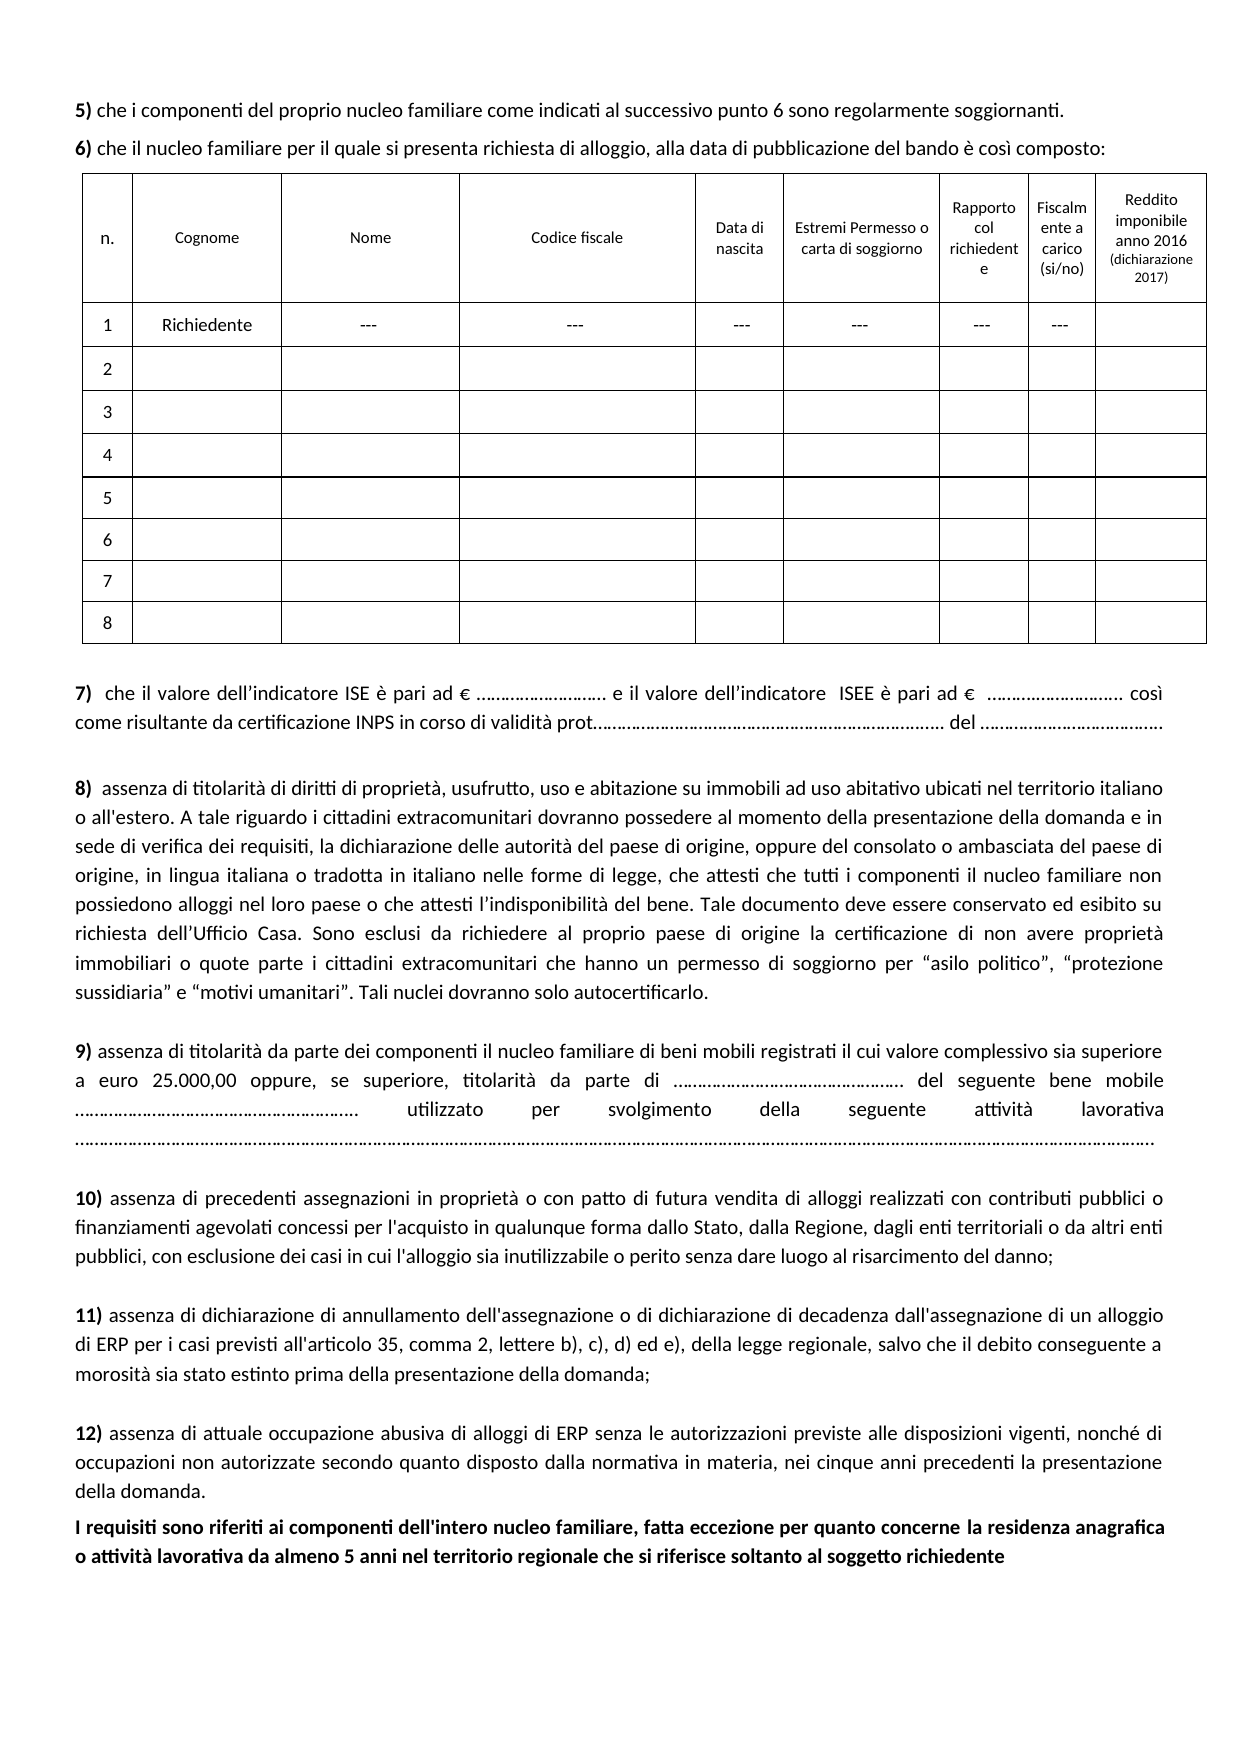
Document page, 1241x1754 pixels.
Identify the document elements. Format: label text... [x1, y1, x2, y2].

text 5) che i componenti del proprio nucleo familiare come indicati al successivo punto 6 sono regolarmente soggiornanti. [75, 97, 1165, 122]
table_cell 5 [83, 478, 132, 518]
table_header Codice fiscale [460, 174, 695, 302]
table_cell [282, 347, 459, 390]
table_cell Richiedente [133, 303, 281, 346]
table_cell [940, 391, 1028, 433]
table_cell [1096, 347, 1206, 390]
table_cell [696, 519, 783, 559]
table_cell [696, 434, 783, 476]
table_cell [282, 478, 459, 518]
table_cell [282, 602, 459, 643]
text 8) assenza di titolarità di diritti di proprietà, usufrutto, uso e abitazione su immobili ad uso abitativo ubicati nel territorio italiano o all'estero. A tale riguardo i cittadini extracomunitari dovranno possedere al momento della presentazione della domanda e in sede di verifica dei requisiti, la dichiarazione delle autorità del paese di origine, oppure del consolato o ambasciata del paese di origine, in lingua italiana o tradotta in italiano nelle forme di legge, che attesti che tutti i componenti il nucleo familiare non possiedono alloggi nel loro paese o che attesti l’indisponibilità del bene. Tale documento deve essere conservato ed esibito su richiesta dell’Ufficio Casa. Sono esclusi da richiedere al proprio paese di origine la certificazione di non avere proprietà immobiliari o quote parte i cittadini extracomunitari che hanno un permesso di soggiorno per “asilo politico”, “protezione sussidiaria” e “motivi umanitari”. Tali nuclei dovranno solo autocertificarlo. [75, 775, 1165, 1004]
table_cell [1096, 602, 1206, 643]
table_cell [784, 561, 939, 601]
table_cell [133, 478, 281, 518]
table_cell [1029, 478, 1095, 518]
table_cell [940, 434, 1028, 476]
table_cell [1029, 602, 1095, 643]
table_cell [1029, 434, 1095, 476]
table_cell 8 [83, 602, 132, 643]
text 9) assenza di titolarità da parte dei componenti il nucleo familiare di beni mobili registrati il cui valore complessivo sia superiore a euro 25.000,00 oppure, se superiore, titolarità da parte di ………………………………………… del seguente bene mobile ………………………………………………….. utilizzato per svolgimento della seguente attività lavorativa ……………………………………………………………………………………………………………………………………………………………………………………………………… [75, 1038, 1165, 1151]
table_cell 6 [83, 519, 132, 559]
table_cell [460, 561, 695, 601]
table_cell [784, 519, 939, 559]
table_header Cognome [133, 174, 281, 302]
table_cell [133, 602, 281, 643]
table_cell [133, 434, 281, 476]
table_cell [1096, 561, 1206, 601]
table_cell --- [1029, 303, 1095, 346]
table_cell [940, 519, 1028, 559]
table_header Rapporto col richiedente [940, 174, 1028, 302]
table_cell [1096, 478, 1206, 518]
table_cell [1029, 391, 1095, 433]
text 11) assenza di dichiarazione di annullamento dell'assegnazione o di dichiarazione di decadenza dall'assegnazione di un alloggio di ERP per i casi previsti all'articolo 35, comma 2, lettere b), c), d) ed e), della legge regionale, salvo che il debito conseguente a morosità sia stato estinto prima della presentazione della domanda; [75, 1302, 1165, 1386]
table_cell [784, 478, 939, 518]
table_cell [1029, 519, 1095, 559]
table_cell [460, 434, 695, 476]
table_cell --- [282, 303, 459, 346]
table_cell [940, 561, 1028, 601]
table_cell [784, 602, 939, 643]
table_cell 7 [83, 561, 132, 601]
table_cell [696, 478, 783, 518]
table_cell 4 [83, 434, 132, 476]
table_cell 2 [83, 347, 132, 390]
table_cell [460, 478, 695, 518]
table_cell --- [784, 303, 939, 346]
table_cell [1096, 434, 1206, 476]
table_header Estremi Permesso o carta di soggiorno [784, 174, 939, 302]
table_cell [133, 561, 281, 601]
table_header Fiscalmente a carico (si/no) [1029, 174, 1095, 302]
table_cell [282, 561, 459, 601]
table_cell [282, 391, 459, 433]
table_cell [133, 391, 281, 433]
text I requisiti sono riferiti ai componenti dell'intero nucleo familiare, fatta eccezione per quanto concerne la residenza anagrafica o attività lavorativa da almeno 5 anni nel territorio regionale che si riferisce soltanto al soggetto richiedente [75, 1514, 1165, 1568]
table_cell [784, 347, 939, 390]
table_header Data di nascita [696, 174, 783, 302]
table_cell [460, 347, 695, 390]
table_header Nome [282, 174, 459, 302]
table_cell [1029, 347, 1095, 390]
table_cell --- [460, 303, 695, 346]
table_header n. [83, 174, 132, 302]
table_cell [133, 519, 281, 559]
table_cell [696, 391, 783, 433]
table_cell 3 [83, 391, 132, 433]
table_cell --- [696, 303, 783, 346]
table_header Reddito imponibile anno 2016 (dichiarazione 2017) [1096, 174, 1206, 302]
table_cell [282, 434, 459, 476]
table_cell [1096, 303, 1206, 346]
table_cell --- [940, 303, 1028, 346]
table_cell [460, 519, 695, 559]
text 10) assenza di precedenti assegnazioni in proprietà o con patto di futura vendita di alloggi realizzati con contributi pubblici o finanziamenti agevolati concessi per l'acquisto in qualunque forma dallo Stato, dalla Regione, dagli enti territoriali o da altri enti pubblici, con esclusione dei casi in cui l'alloggio sia inutilizzabile o perito senza dare luogo al risarcimento del danno; [75, 1185, 1165, 1269]
table_cell [1096, 391, 1206, 433]
table_cell [940, 347, 1028, 390]
table_cell [460, 391, 695, 433]
table_cell [1096, 519, 1206, 559]
table_cell [696, 602, 783, 643]
table_cell [1029, 561, 1095, 601]
table_cell [940, 602, 1028, 643]
table_cell [282, 519, 459, 559]
text 6) che il nucleo familiare per il quale si presenta richiesta di alloggio, alla data di pubblicazione del bando è così composto: [75, 135, 1165, 160]
text 12) assenza di attuale occupazione abusiva di alloggi di ERP senza le autorizzazioni previste alle disposizioni vigenti, nonché di occupazioni non autorizzate secondo quanto disposto dalla normativa in materia, nei cinque anni precedenti la presentazione della domanda. [75, 1420, 1165, 1504]
text 7) che il valore dell’indicatore ISE è pari ad € ……………………… e il valore dell’indicatore ISEE è pari ad € ……….……………... così come risultante da certificazione INPS in corso di validità prot…………………………………………………………..….. del ……………………………….. [75, 680, 1165, 734]
table_cell [784, 391, 939, 433]
table_cell [696, 561, 783, 601]
table_cell [460, 602, 695, 643]
table_cell [133, 347, 281, 390]
table_cell [940, 478, 1028, 518]
table_cell [696, 347, 783, 390]
table_cell [784, 434, 939, 476]
table_cell 1 [83, 303, 132, 346]
